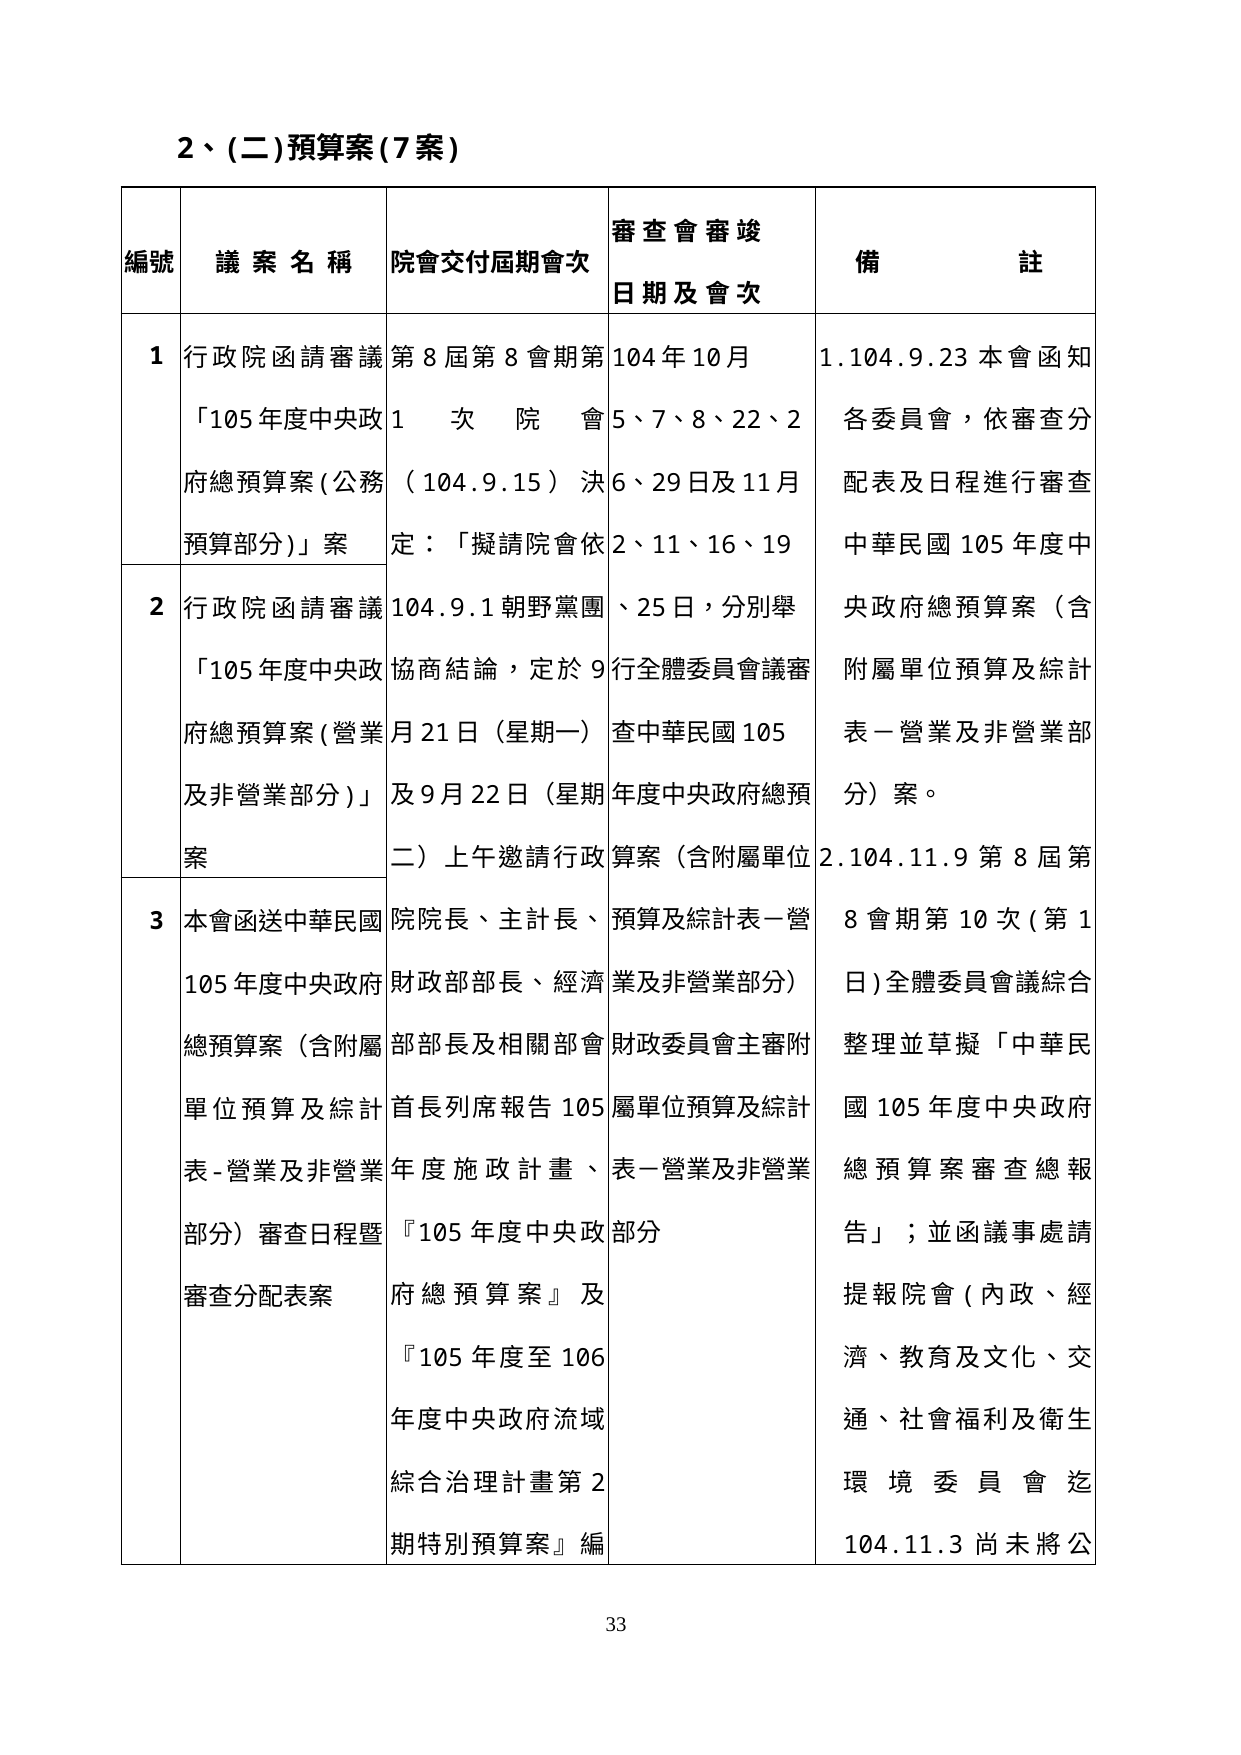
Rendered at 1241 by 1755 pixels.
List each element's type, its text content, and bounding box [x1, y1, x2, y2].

table_cell [122, 565, 180, 877]
table_cell 行政院函請審議「105年度中央政府總預算案(公務預算部分)」案 [181, 314, 386, 563]
table_cell 行政院函請審議「105年度中央政府總預算案(營業及非營業部分)」案 [181, 565, 386, 877]
table_header 編號 [122, 188, 180, 312]
table_cell 本會函送中華民國105年度中央政府總預算案（含附屬單位預算及綜計表-營業及非營業部分）審查日程暨審查分配表案 [181, 878, 386, 1563]
table_cell [122, 314, 180, 563]
table_cell [122, 878, 180, 1563]
table_cell 第8屆第8會期第1次院會（104.9.15）決定：「擬請院會依104.9.1朝野黨團協商結論，定於9月21日（星期一）及9月22日（星期二）上午邀請行政院院長、主計長、財政部部長、經濟部部長及相關部會首長列席報告105年度施政計畫、『105年度中央政府總預算案』及『105年度至106年度中央政府流域綜合治理計畫第2期特別預算案』編 [387, 314, 608, 1563]
table_cell 104年10月5、7、8、22、26、29日及11月2、11、16、19、25日，分別舉行全體委員會議審查中華民國105年度中央政府總預算案（含附屬單位預算及綜計表－營業及非營業部分）財政委員會主審附屬單位預算及綜計表－營業及非營業部分 [609, 314, 815, 1563]
table_header 審查會審竣 日期及會次 [609, 188, 815, 312]
subtitle (二)預算案(7案) [176, 117, 1137, 169]
table_cell 1.104.9.23本會函知各委員會，依審查分配表及日程進行審查中華民國105年度中央政府總預算案（含附屬單位預算及綜計表－營業及非營業部分）案。 2.104.11.9第8屆第8會期第10次(第1日)全體委員會議綜合整理並草擬「中華民國105年度中央政府總預算案審查總報告」；並函議事處請提報院會(內政、經濟、教育及文化、交通、社會福利及衛生環境委員會迄104.11.3尚未將公 [816, 314, 1095, 1563]
table_header 備 註 [816, 188, 1095, 312]
table_header 院會交付屆期會次 [387, 188, 608, 312]
table_header 議 案 名 稱 [181, 188, 386, 312]
